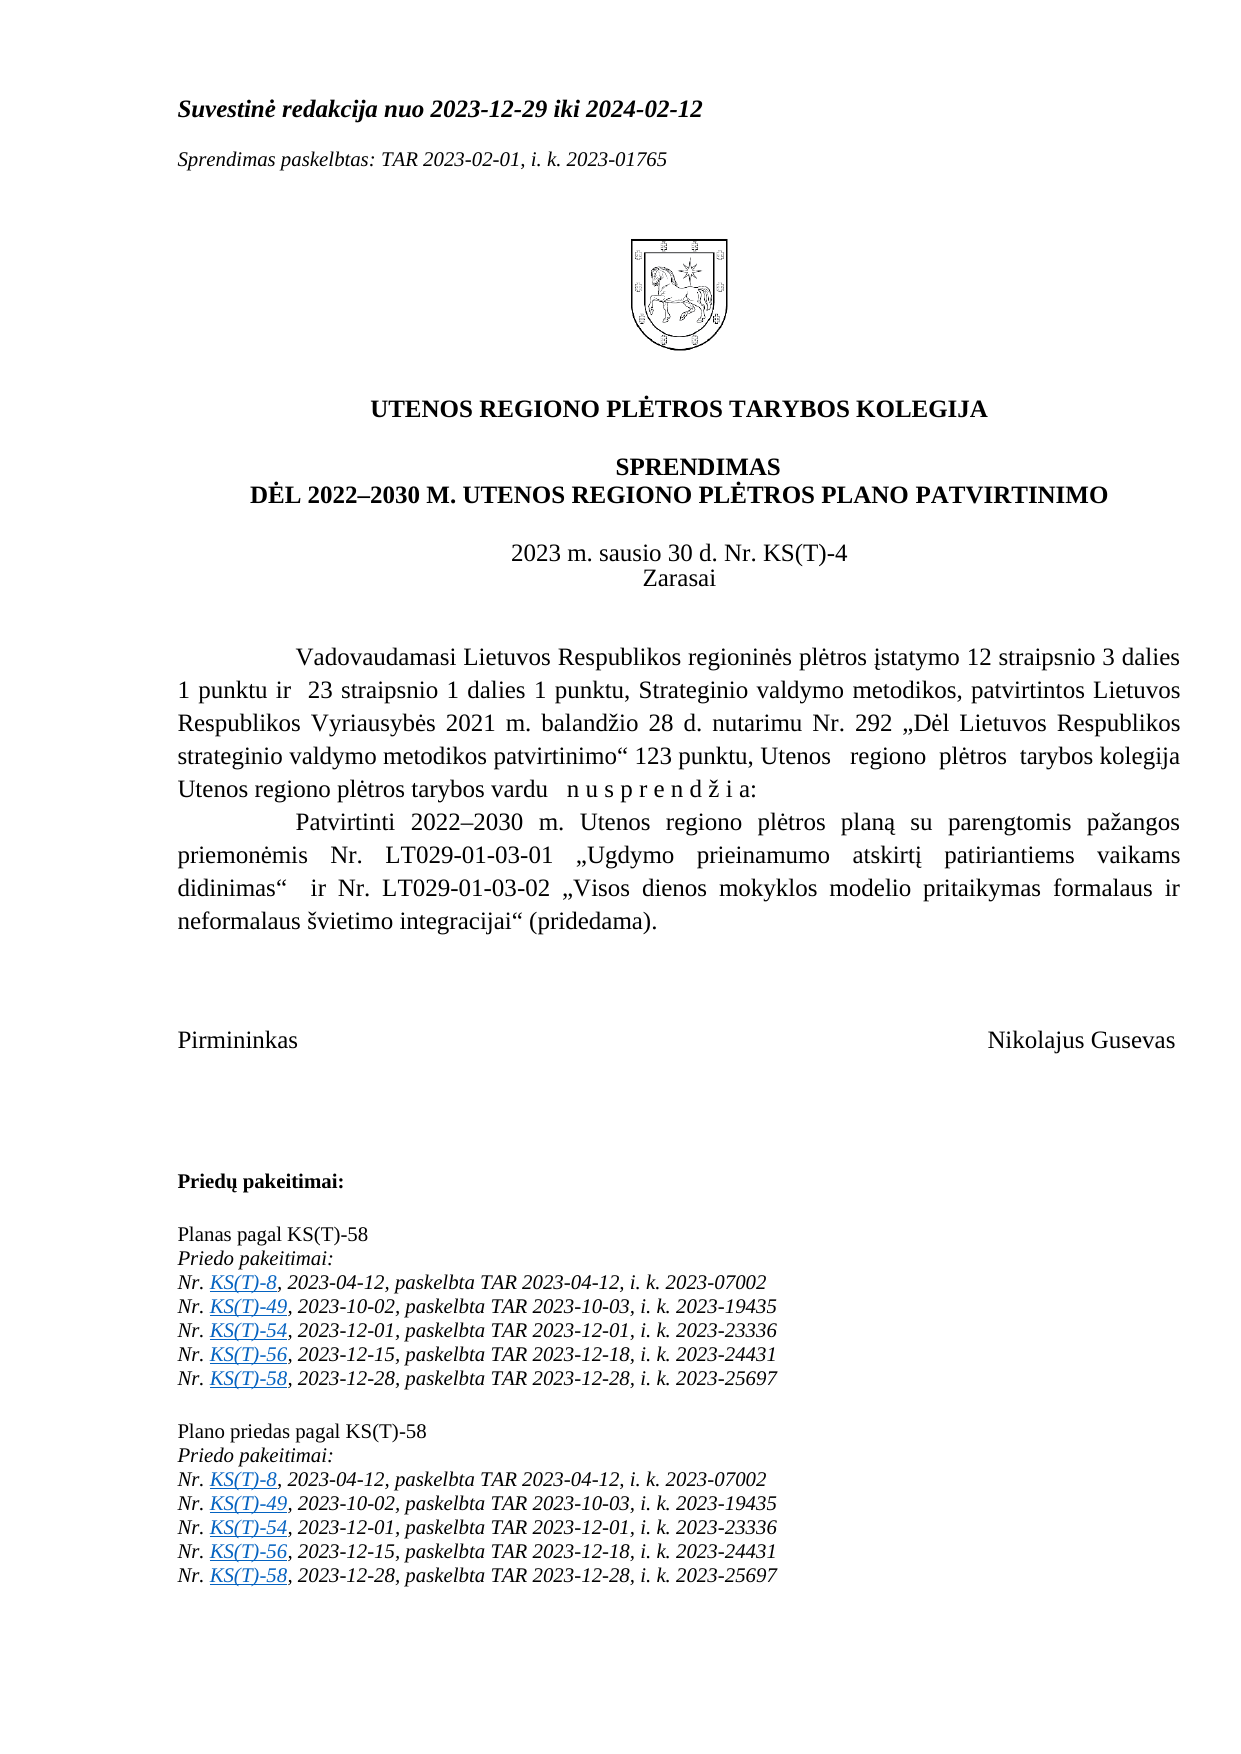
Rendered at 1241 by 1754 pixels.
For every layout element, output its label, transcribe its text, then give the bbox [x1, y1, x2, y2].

text Pirmininkas Nikolajus Gusevas [177, 1025, 1181, 1054]
text Nr. KS(T)-58, 2023-12-28, paskelbta TAR 2023-12-28, i. k. 2023-25697 [177, 1563, 1181, 1587]
text 2023 m. sausio 30 d. Nr. KS(T)-4 [177, 538, 1181, 567]
text Nr. KS(T)-56, 2023-12-15, paskelbta TAR 2023-12-18, i. k. 2023-24431 [177, 1342, 1181, 1366]
text UTENOS REGIONO PLĖTROS TARYBOS KOLEGIJA [177, 394, 1181, 423]
text Nr. KS(T)-49, 2023-10-02, paskelbta TAR 2023-10-03, i. k. 2023-19435 [177, 1491, 1181, 1515]
text Sprendimas paskelbtas: TAR 2023-02-01, i. k. 2023-01765 [177, 146, 1181, 171]
text Patvirtinti 2022–2030 m. Utenos regiono plėtros planą su parengtomis pažangos priemonėmis Nr. LT029-01-03-01 „Ugdymo prieinamumo atskirtį patiriantiems vaikams didinimas“ ir Nr. LT029-01-03-02 „Visos dienos mokyklos modelio pritaikymas formalaus ir neformalaus švietimo integracijai“ (pridedama). [177, 807, 1181, 935]
text Suvestinė redakcija nuo 2023-12-29 iki 2024-02-12 [177, 94, 1181, 122]
text Nr. KS(T)-49, 2023-10-02, paskelbta TAR 2023-10-03, i. k. 2023-19435 [177, 1294, 1181, 1318]
text Nr. KS(T)-54, 2023-12-01, paskelbta TAR 2023-12-01, i. k. 2023-23336 [177, 1318, 1181, 1342]
text Vadovaudamasi Lietuvos Respublikos regioninės plėtros įstatymo 12 straipsnio 3 dalies 1 punktu ir 23 straipsnio 1 dalies 1 punktu, Strateginio valdymo metodikos, patvirtintos Lietuvos Respublikos Vyriausybės 2021 m. balandžio 28 d. nutarimu Nr. 292 „Dėl Lietuvos Respublikos strateginio valdymo metodikos patvirtinimo“ 123 punktu, Utenos regiono plėtros tarybos kolegija Utenos regiono plėtros tarybos vardu n u s p r e n d ž i a: [177, 642, 1181, 803]
text Nr. KS(T)-56, 2023-12-15, paskelbta TAR 2023-12-18, i. k. 2023-24431 [177, 1539, 1181, 1563]
text Plano priedas pagal KS(T)-58 [177, 1419, 1181, 1443]
text Nr. KS(T)-58, 2023-12-28, paskelbta TAR 2023-12-28, i. k. 2023-25697 [177, 1366, 1181, 1390]
text Planas pagal KS(T)-58 [177, 1222, 1181, 1246]
text Nr. KS(T)-54, 2023-12-01, paskelbta TAR 2023-12-01, i. k. 2023-23336 [177, 1515, 1181, 1539]
text Nr. KS(T)-8, 2023-04-12, paskelbta TAR 2023-04-12, i. k. 2023-07002 [177, 1467, 1181, 1491]
text Zarasai [177, 567, 1181, 592]
text Nr. KS(T)-8, 2023-04-12, paskelbta TAR 2023-04-12, i. k. 2023-07002 [177, 1270, 1181, 1294]
text DĖL 2022–2030 M. UTENOS REGIONO PLĖTROS PLANO patvirtinimo [177, 481, 1181, 509]
text SPRENDIMAS [215, 452, 1181, 481]
text Priedo pakeitimai: [177, 1443, 1181, 1467]
text Priedų pakeitimai: [177, 1169, 1181, 1193]
text Priedo pakeitimai: [177, 1246, 1181, 1270]
